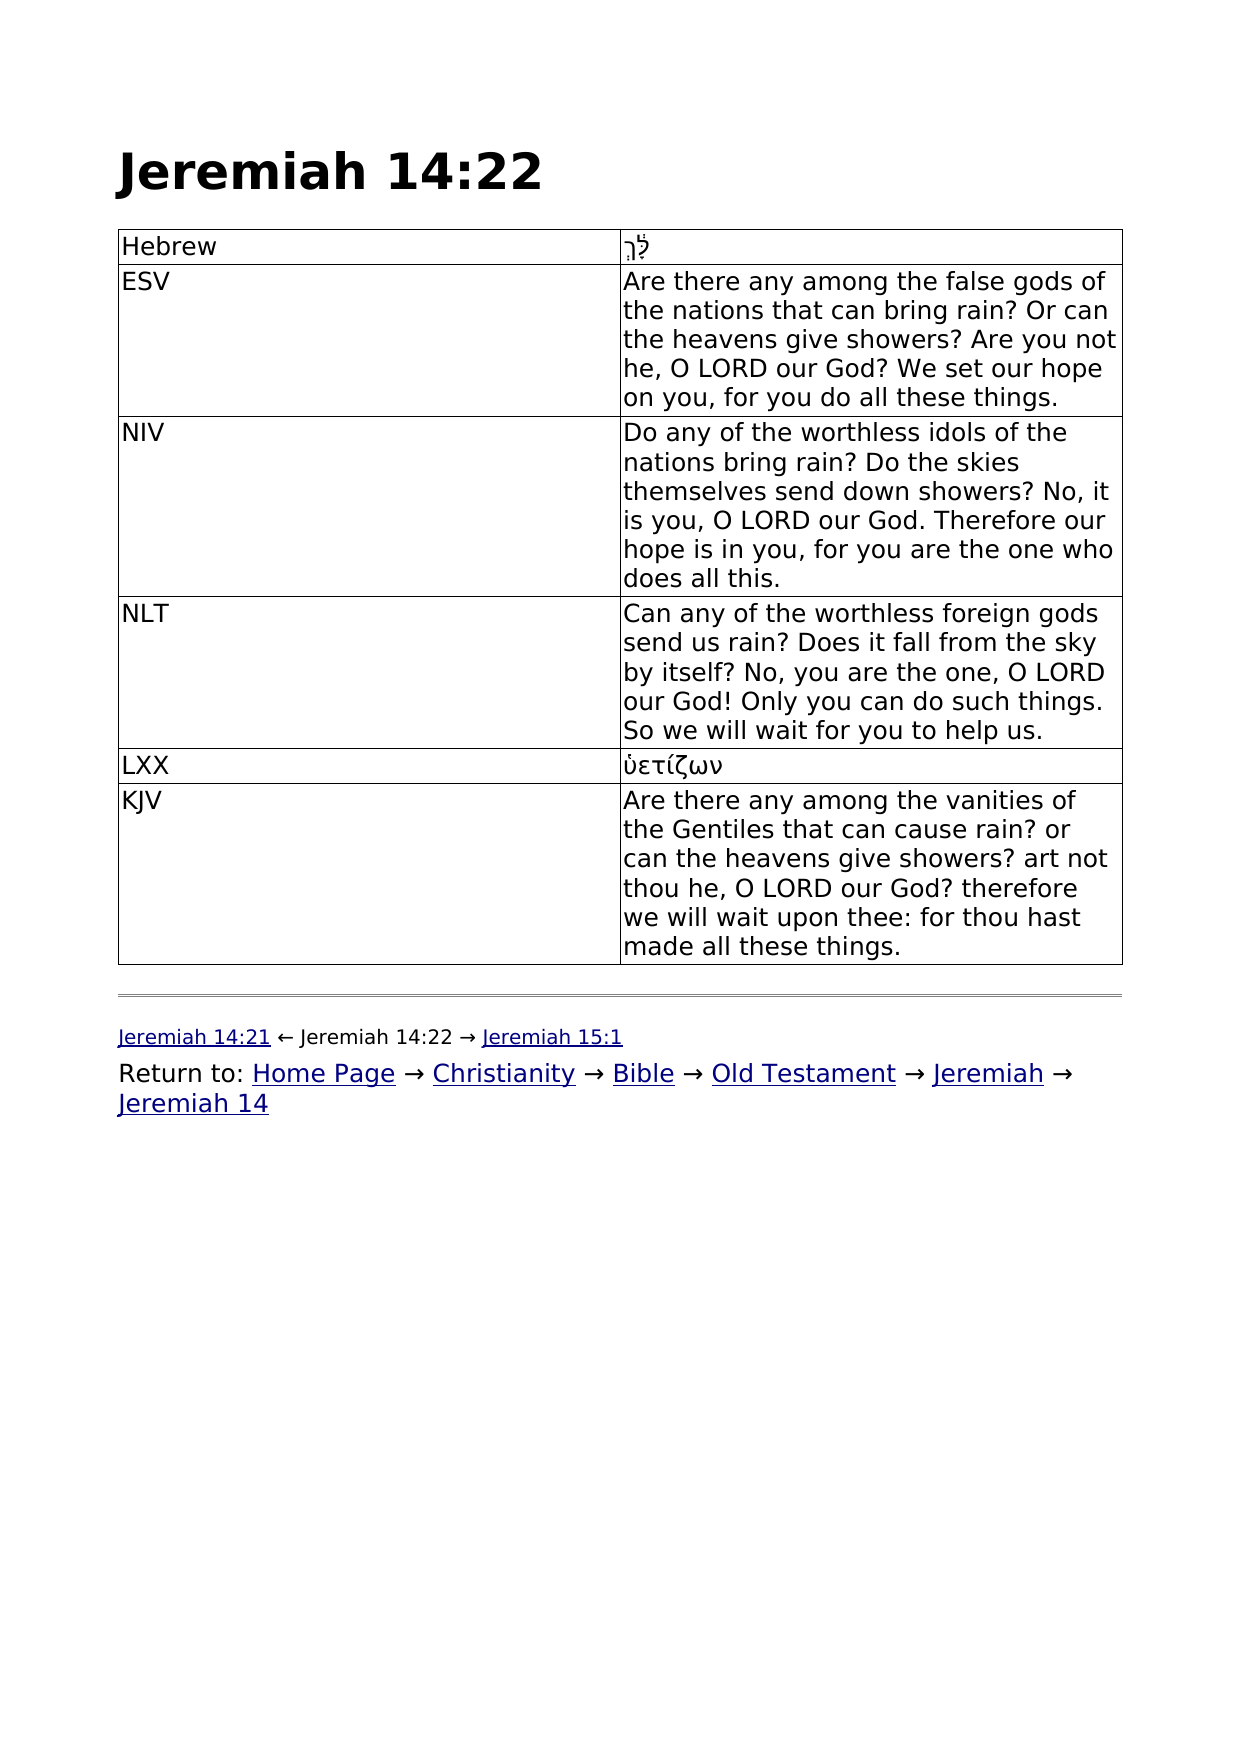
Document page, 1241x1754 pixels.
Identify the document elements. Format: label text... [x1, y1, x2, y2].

table_header Hebrew [119, 230, 620, 264]
table_cell NLT [119, 597, 620, 748]
text Jeremiah 14:21 ← Jeremiah 14:22 → Jeremiah 15:1 [118, 1026, 1122, 1059]
table_cell LXX [119, 749, 620, 783]
table_header לָּ֔ךְ [621, 230, 1122, 264]
table_cell NIV [119, 417, 620, 596]
table_cell Are there any among the false gods of the nations that can bring rain? Or can the heavens give showers? Are you not he, O LORD our God? We set our hope on you, for you do all these things. [621, 265, 1122, 416]
table_cell Can any of the worthless foreign gods send us rain? Does it fall from the sky by itself? No, you are the one, O LORD our God! Only you can do such things. So we will wait for you to help us. [621, 597, 1122, 748]
table_cell KJV [119, 784, 620, 964]
table_cell ὑετίζων [621, 749, 1122, 783]
table_cell Do any of the worthless idols of the nations bring rain? Do the skies themselves send down showers? No, it is you, O LORD our God. Therefore our hope is in you, for you are the one who does all this. [621, 417, 1122, 596]
table_cell Are there any among the vanities of the Gentiles that can cause rain? or can the heavens give showers? art not thou he, O LORD our God? therefore we will wait upon thee: for thou hast made all these things. [621, 784, 1122, 964]
subtitle Jeremiah 14:22 [118, 143, 1122, 201]
table_cell ESV [119, 265, 620, 416]
text Return to: Home Page → Christianity → Bible → Old Testament → Jeremiah → Jeremiah 14 [118, 1059, 1122, 1118]
